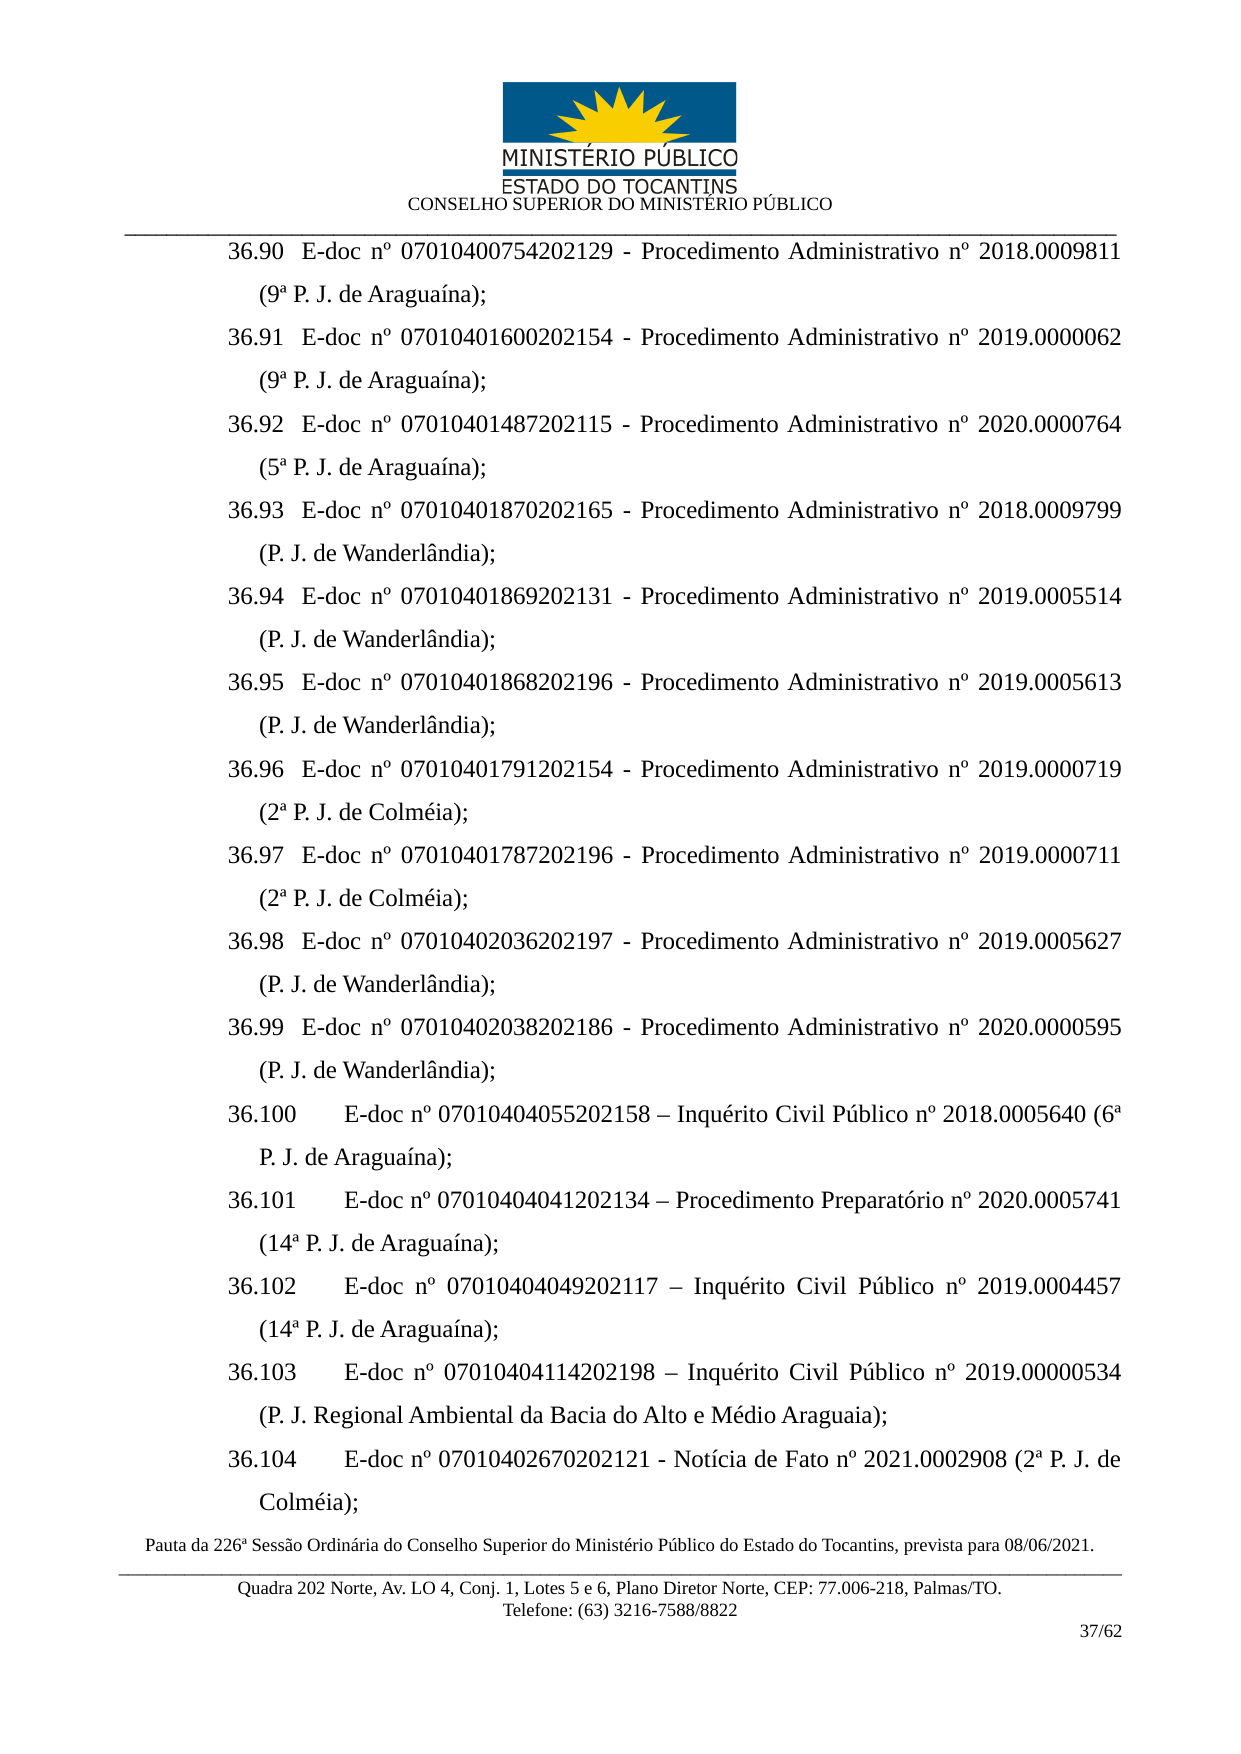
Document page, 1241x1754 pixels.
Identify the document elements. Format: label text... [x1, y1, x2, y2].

list E-doc nº 07010402036202197 - Procedimento Administrativo nº 2019.0005627 (P. J. de Wanderlândia); [221, 926, 1122, 998]
list E-doc nº 07010404114202198 – Inquérito Civil Público nº 2019.00000534 (P. J. Regional Ambiental da Bacia do Alto e Médio Araguaia); [221, 1357, 1122, 1429]
list E-doc nº 07010401487202115 - Procedimento Administrativo nº 2020.0000764 (5ª P. J. de Araguaína); [221, 409, 1122, 481]
list E-doc nº 07010400754202129 - Procedimento Administrativo nº 2018.0009811 (9ª P. J. de Araguaína); [221, 236, 1122, 308]
list E-doc nº 07010402670202121 - Notícia de Fato nº 2021.0002908 (2ª P. J. de Colméia); [221, 1444, 1122, 1516]
list E-doc nº 07010402038202186 - Procedimento Administrativo nº 2020.0000595 (P. J. de Wanderlândia); [221, 1012, 1122, 1084]
list E-doc nº 07010401869202131 - Procedimento Administrativo nº 2019.0005514 (P. J. de Wanderlândia); [221, 581, 1122, 653]
list E-doc nº 07010404055202158 – Inquérito Civil Público nº 2018.0005640 (6ª P. J. de Araguaína); [221, 1099, 1122, 1171]
list E-doc nº 07010404049202117 – Inquérito Civil Público nº 2019.0004457 (14ª P. J. de Araguaína); [221, 1271, 1122, 1343]
list E-doc nº 07010401787202196 - Procedimento Administrativo nº 2019.0000711 (2ª P. J. de Colméia); [221, 840, 1122, 912]
list E-doc nº 07010401870202165 - Procedimento Administrativo nº 2018.0009799 (P. J. de Wanderlândia); [221, 495, 1122, 567]
list E-doc nº 07010401791202154 - Procedimento Administrativo nº 2019.0000719 (2ª P. J. de Colméia); [221, 754, 1122, 826]
picture [502, 82, 738, 194]
list E-doc nº 07010404041202134 – Procedimento Preparatório nº 2020.0005741 (14ª P. J. de Araguaína); [221, 1185, 1122, 1257]
list E-doc nº 07010401600202154 - Procedimento Administrativo nº 2019.0000062 (9ª P. J. de Araguaína); [221, 322, 1122, 394]
list E-doc nº 07010401868202196 - Procedimento Administrativo nº 2019.0005613 (P. J. de Wanderlândia); [221, 667, 1122, 739]
